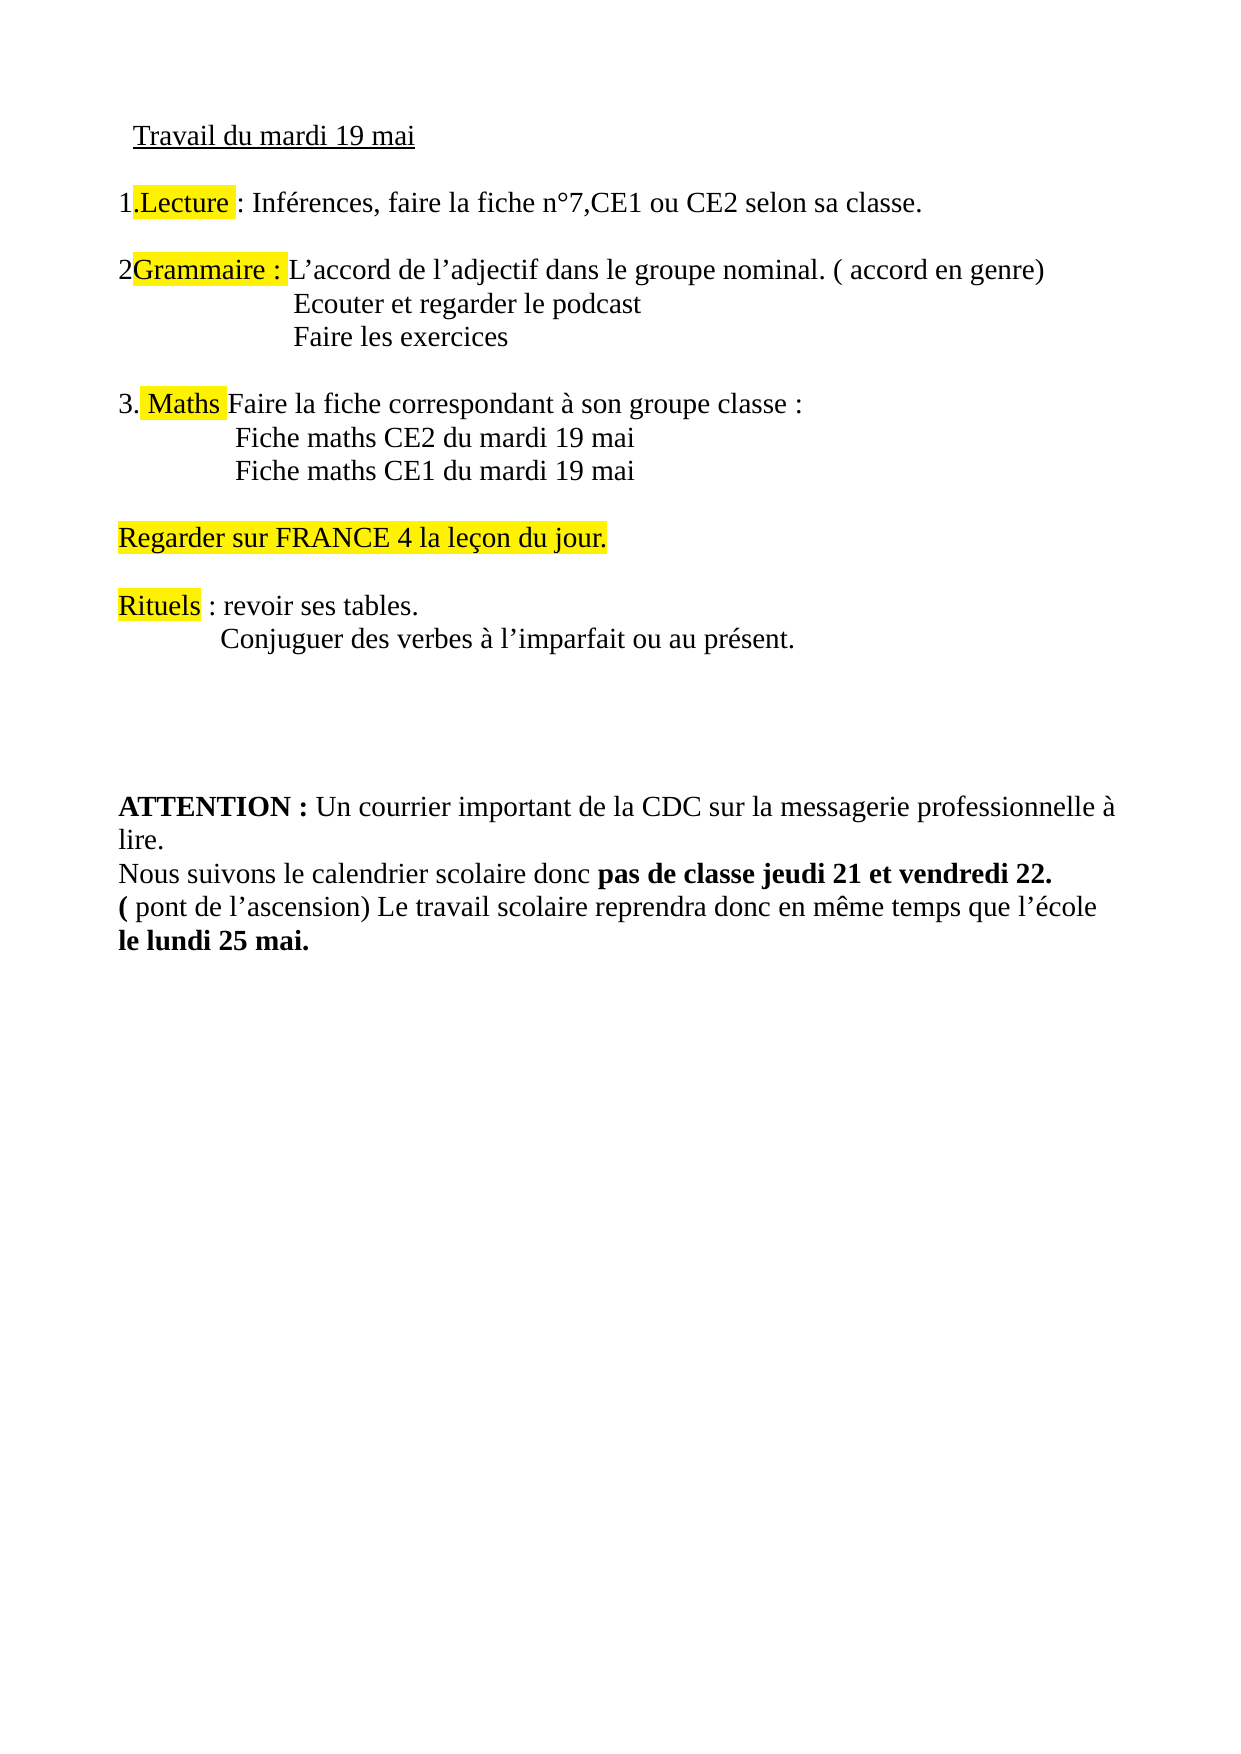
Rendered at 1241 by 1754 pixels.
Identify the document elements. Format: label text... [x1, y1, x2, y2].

text Fiche maths CE2 du mardi 19 mai [118, 420, 1122, 453]
text Travail du mardi 19 mai [118, 118, 1122, 152]
text Nous suivons le calendrier scolaire donc pas de classe jeudi 21 et vendredi 22. ( pont de l’ascension) Le travail scolaire reprendra donc en même temps que l’école le lundi 25 mai. [118, 856, 1122, 957]
text Faire les exercices [118, 319, 1122, 353]
text ATTENTION : Un courrier important de la CDC sur la messagerie professionnelle à lire. [118, 789, 1122, 856]
text Conjuguer des verbes à l’imparfait ou au présent. [118, 621, 1122, 655]
text 3. Maths Faire la fiche correspondant à son groupe classe : [118, 386, 1122, 420]
text 2Grammaire : L’accord de l’adjectif dans le groupe nominal. ( accord en genre) [118, 252, 1122, 286]
text Fiche maths CE1 du mardi 19 mai [118, 453, 1122, 487]
text Rituels : revoir ses tables. [118, 588, 1122, 621]
text Regarder sur FRANCE 4 la leçon du jour. [118, 521, 1122, 554]
text Ecouter et regarder le podcast [118, 286, 1122, 319]
text 1.Lecture : Inférences, faire la fiche n°7,CE1 ou CE2 selon sa classe. [118, 185, 1122, 219]
